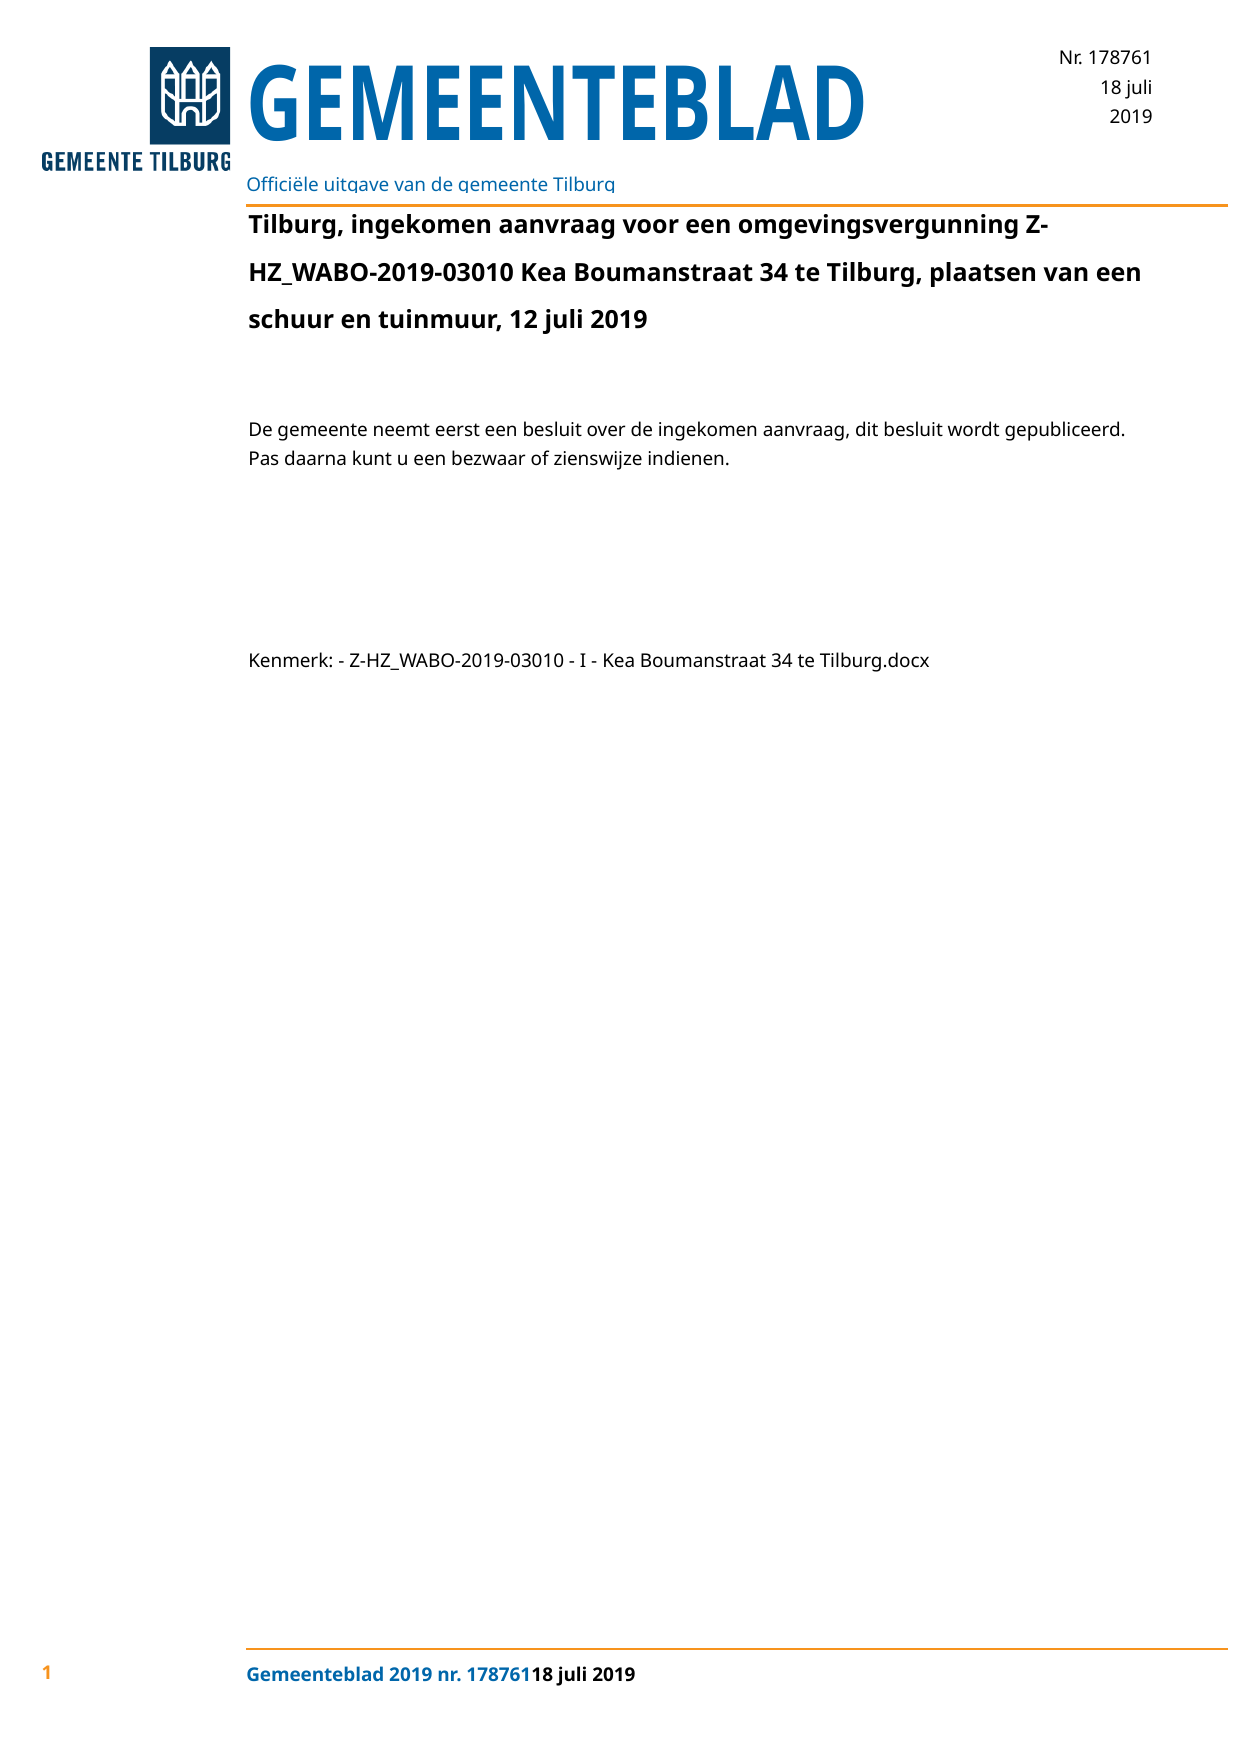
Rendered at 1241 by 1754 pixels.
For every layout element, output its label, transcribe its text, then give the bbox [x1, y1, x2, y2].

text Kenmerk: - Z-HZ_WABO-2019-03010 - I - Kea Boumanstraat 34 te Tilburg.docx [248, 647, 1152, 673]
picture [41, 47, 231, 172]
text Tilburg, ingekomen aanvraag voor een omgevingsvergunning Z-HZ_WABO-2019-03010 Kea Boumanstraat 34 te Tilburg, plaatsen van een schuur en tuinmuur, 12 juli 2019 [248, 207, 1152, 336]
text De gemeente neemt eerst een besluit over de ingekomen aanvraag, dit besluit wordt gepubliceerd. Pas daarna kunt u een bezwaar of zienswijze indienen. [248, 416, 1152, 471]
